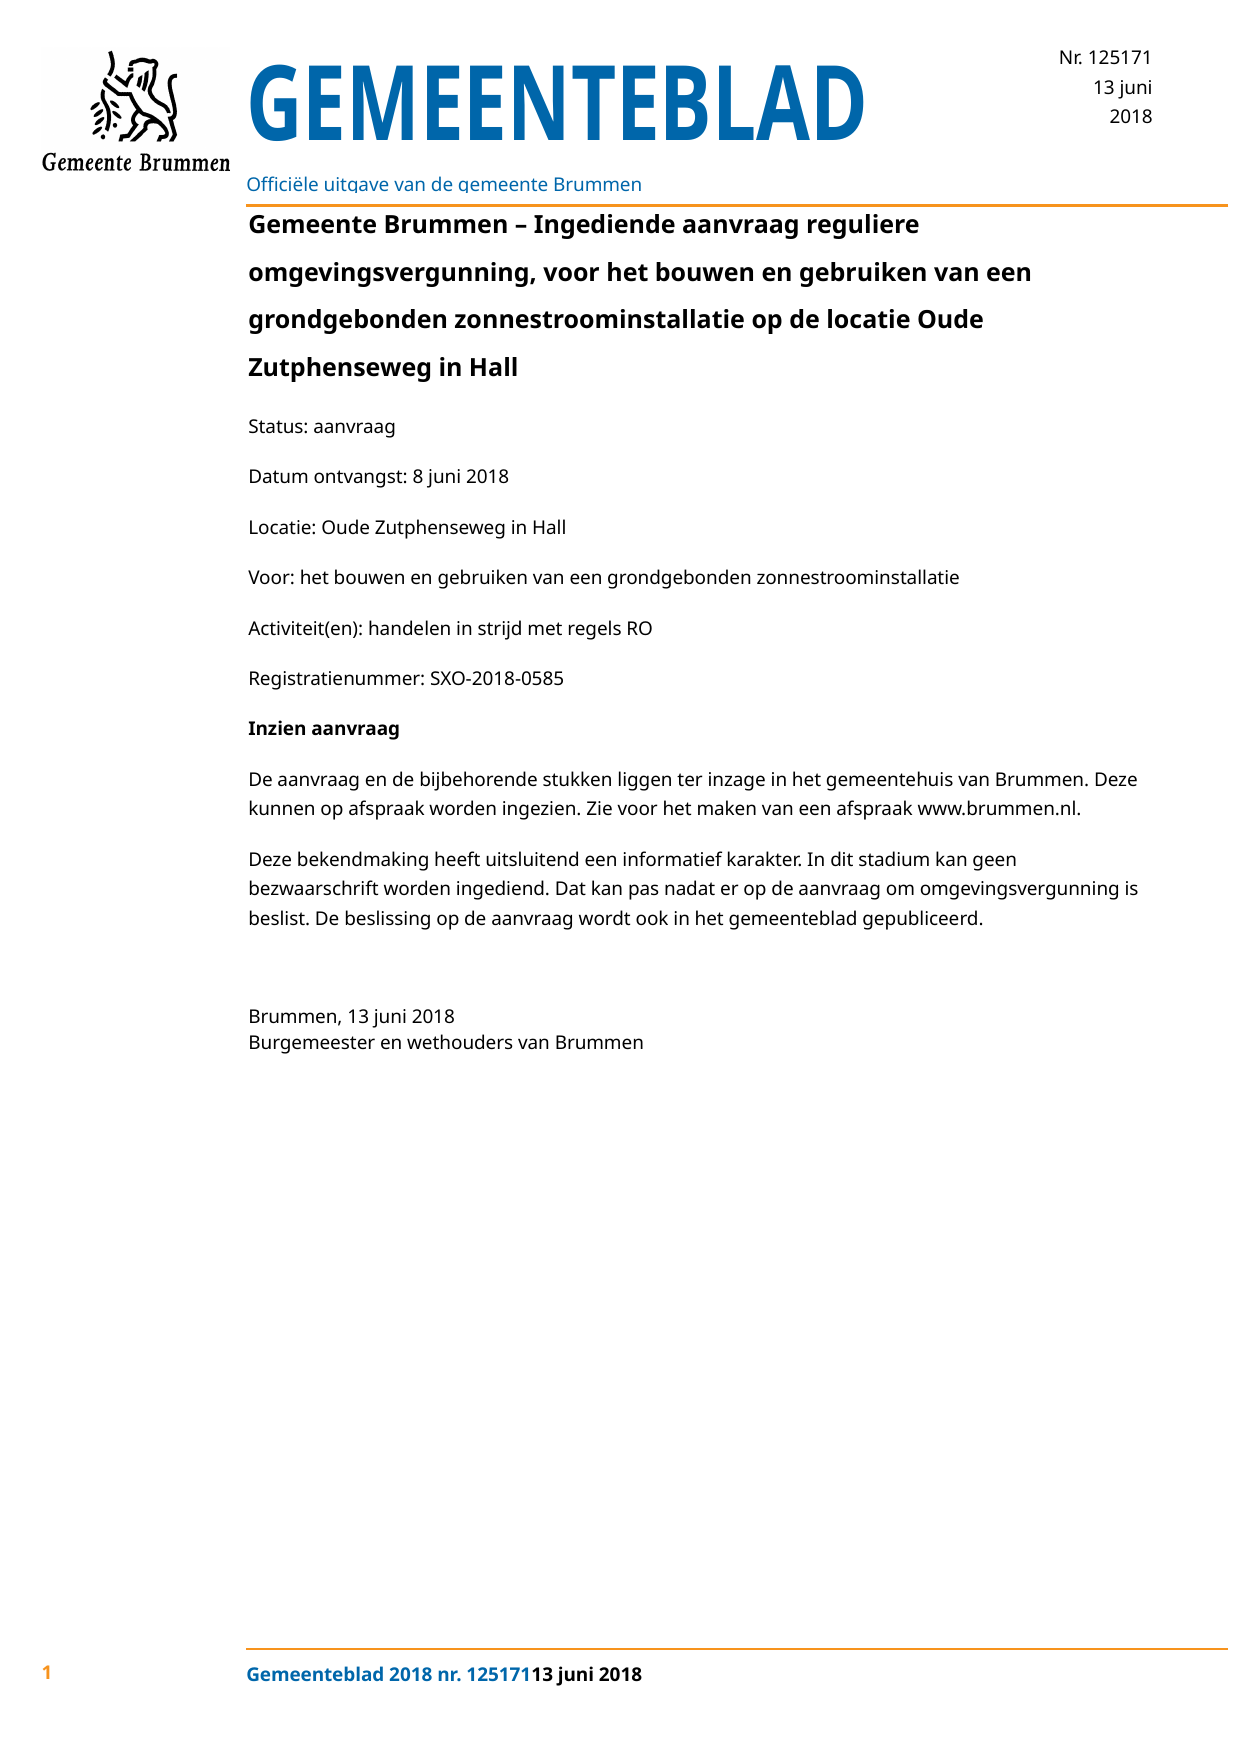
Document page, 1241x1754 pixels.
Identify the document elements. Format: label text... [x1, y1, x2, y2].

text Gemeente Brummen – Ingediende aanvraag reguliere omgevingsvergunning, voor het bouwen en gebruiken van een grondgebonden zonnestroominstallatie op de locatie Oude Zutphenseweg in Hall [248, 207, 1152, 384]
text Burgemeester en wethouders van Brummen [248, 1029, 1152, 1055]
text Deze bekendmaking heeft uitsluitend een informatief karakter. In dit stadium kan geen bezwaarschrift worden ingediend. Dat kan pas nadat er op de aanvraag om omgevingsvergunning is beslist. De beslissing op de aanvraag wordt ook in het gemeenteblad gepubliceerd. [248, 846, 1152, 931]
text Inzien aanvraag [248, 716, 1152, 741]
text Voor: het bouwen en gebruiken van een grondgebonden zonnestroominstallatie [248, 564, 1152, 590]
text Brummen, 13 juni 2018 [248, 1003, 1152, 1029]
text Activiteit(en): handelen in strijd met regels RO [248, 615, 1152, 641]
text De aanvraag en de bijbehorende stukken liggen ter inzage in het gemeentehuis van Brummen. Deze kunnen op afspraak worden ingezien. Zie voor het maken van een afspraak www.brummen.nl. [248, 766, 1152, 821]
text Datum ontvangst: 8 juni 2018 [248, 463, 1152, 489]
text Locatie: Oude Zutphenseweg in Hall [248, 514, 1152, 540]
text Registratienummer: SXO-2018-0585 [248, 665, 1152, 691]
picture [41, 47, 231, 172]
text Status: aanvraag [248, 413, 1152, 439]
